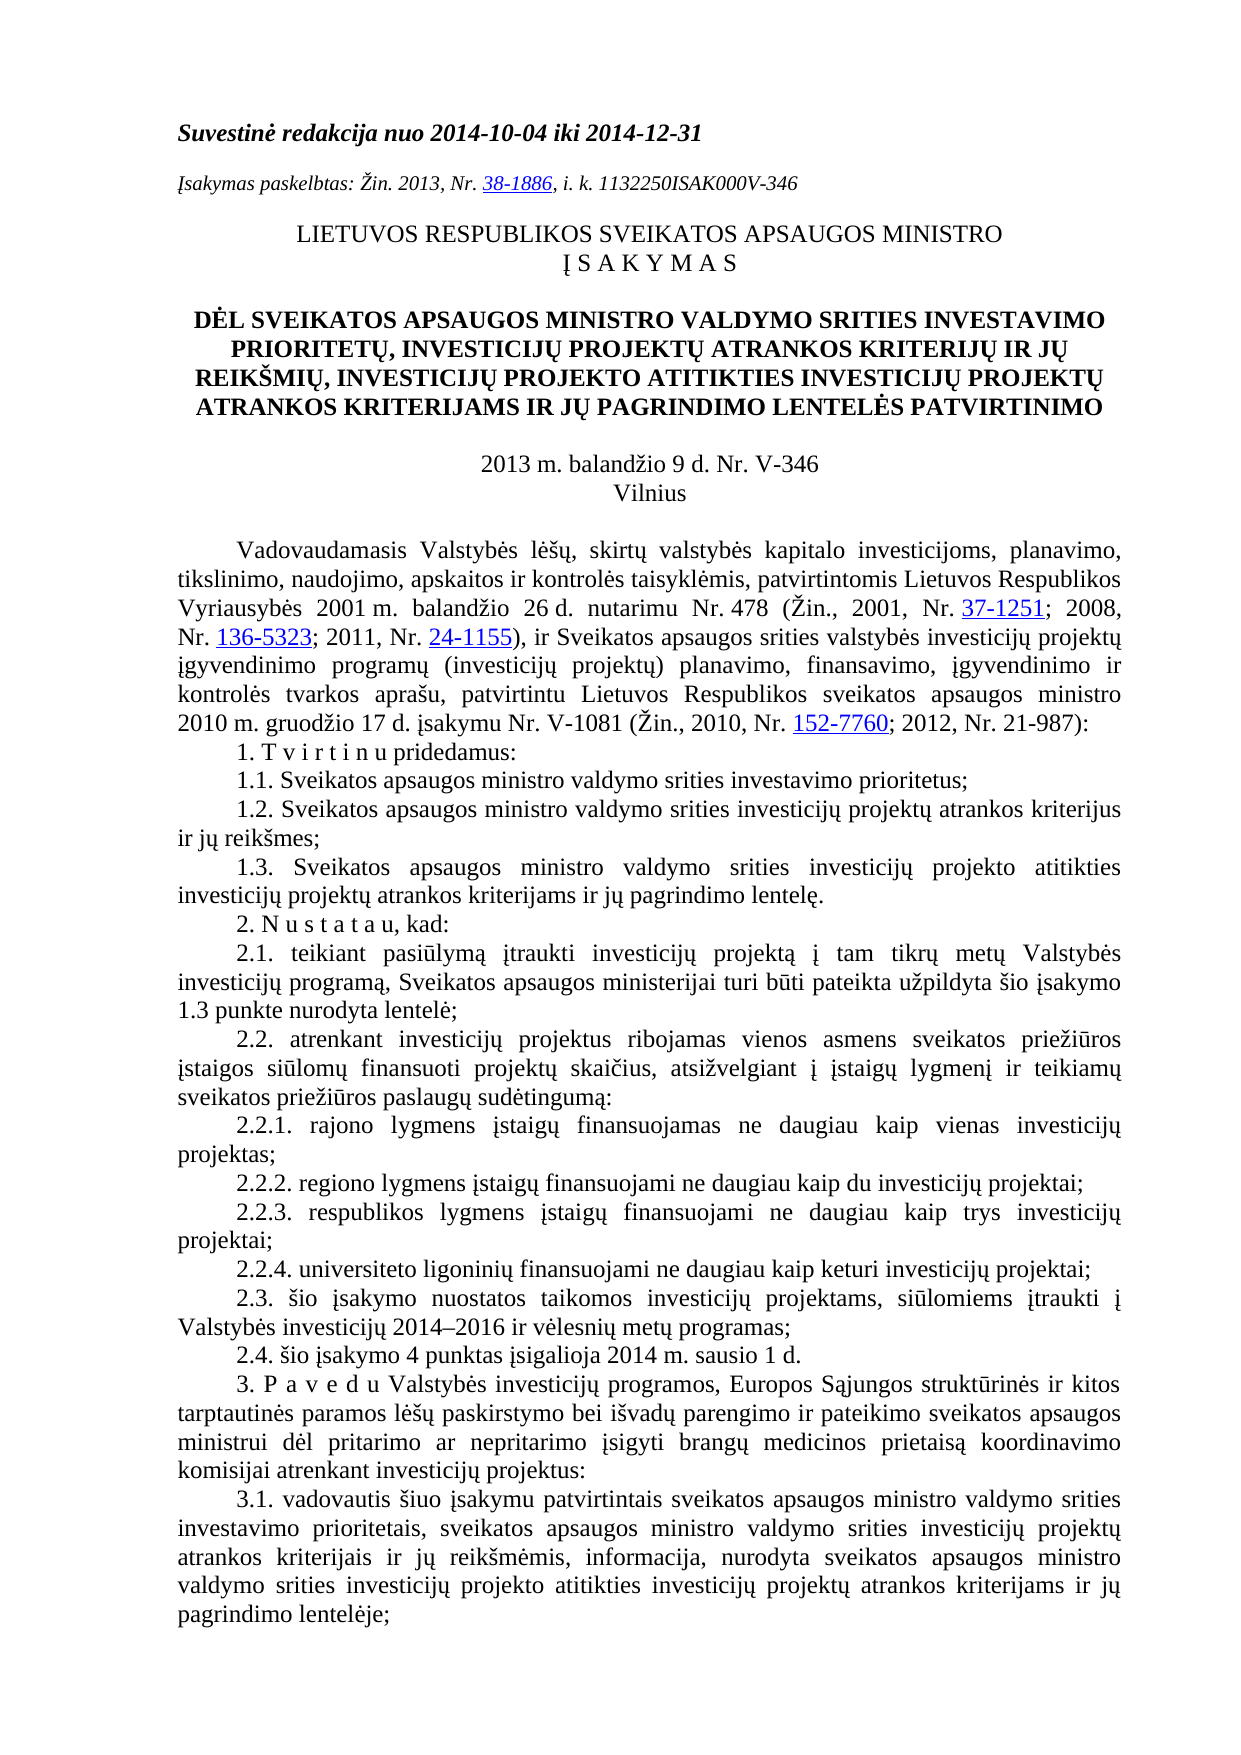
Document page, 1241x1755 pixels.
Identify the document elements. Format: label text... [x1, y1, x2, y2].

text Vilnius [177, 478, 1122, 507]
text 2.2.2. regiono lygmens įstaigų finansuojami ne daugiau kaip du investicijų projektai; [177, 1168, 1122, 1197]
text 2.2. atrenkant investicijų projektus ribojamas vienos asmens sveikatos priežiūros įstaigos siūlomų finansuoti projektų skaičius, atsižvelgiant į įstaigų lygmenį ir teikiamų sveikatos priežiūros paslaugų sudėtingumą: [177, 1024, 1122, 1110]
text DĖL SVEIKATOS APSAUGOS MINISTRO VALDYMO SRITIES INVESTAVIMO PRIORITETŲ, INVESTICIJŲ PROJEKTŲ ATRANKOS KRITERIJŲ IR JŲ REIKŠMIŲ, INVESTICIJŲ PROJEKTO ATITIKTIES INVESTICIJŲ PROJEKTŲ ATRANKOS KRITERIJAMS IR JŲ PAGRINDIMO LENTELĖS PATVIRTINIMO [177, 305, 1122, 420]
text 1.1. Sveikatos apsaugos ministro valdymo srities investavimo prioritetus; [177, 765, 1122, 794]
text Į S A K Y M A S [177, 248, 1122, 277]
text Įsakymas paskelbtas: Žin. 2013, Nr. 38-1886, i. k. 1132250ISAK000V-346 [177, 171, 1122, 195]
text 2013 m. balandžio 9 d. Nr. V-346 [177, 449, 1122, 478]
text 2.2.1. rajono lygmens įstaigų finansuojamas ne daugiau kaip vienas investicijų projektas; [177, 1110, 1122, 1168]
text 1.2. Sveikatos apsaugos ministro valdymo srities investicijų projektų atrankos kriterijus ir jų reikšmes; [177, 794, 1122, 852]
text Suvestinė redakcija nuo 2014-10-04 iki 2014-12-31 [177, 118, 1122, 147]
text 2.1. teikiant pasiūlymą įtraukti investicijų projektą į tam tikrų metų Valstybės investicijų programą, Sveikatos apsaugos ministerijai turi būti pateikta užpildyta šio įsakymo 1.3 punkte nurodyta lentelė; [177, 938, 1122, 1024]
text Vadovaudamasis Valstybės lėšų, skirtų valstybės kapitalo investicijoms, planavimo, tikslinimo, naudojimo, apskaitos ir kontrolės taisyklėmis, patvirtintomis Lietuvos Respublikos Vyriausybės 2001 m. balandžio 26 d. nutarimu Nr. 478 (Žin., 2001, Nr. 37-1251; 2008, Nr. 136-5323; 2011, Nr. 24-1155), ir Sveikatos apsaugos srities valstybės investicijų projektų įgyvendinimo programų (investicijų projektų) planavimo, finansavimo, įgyvendinimo ir kontrolės tvarkos aprašu, patvirtintu Lietuvos Respublikos sveikatos apsaugos ministro 2010 m. gruodžio 17 d. įsakymu Nr. V-1081 (Žin., 2010, Nr. 152-7760; 2012, Nr. 21-987): [177, 535, 1122, 737]
text LIETUVOS RESPUBLIKOS SVEIKATOS APSAUGOS MINISTRO [177, 219, 1122, 248]
text 2.4. šio įsakymo 4 punktas įsigalioja 2014 m. sausio 1 d. [177, 1340, 1122, 1369]
text 2.2.4. universiteto ligoninių finansuojami ne daugiau kaip keturi investicijų projektai; [177, 1254, 1122, 1283]
text 3.1. vadovautis šiuo įsakymu patvirtintais sveikatos apsaugos ministro valdymo srities investavimo prioritetais, sveikatos apsaugos ministro valdymo srities investicijų projektų atrankos kriterijais ir jų reikšmėmis, informacija, nurodyta sveikatos apsaugos ministro valdymo srities investicijų projekto atitikties investicijų projektų atrankos kriterijams ir jų pagrindimo lentelėje; [177, 1484, 1122, 1628]
text 1. T v i r t i n u pridedamus: [177, 737, 1122, 765]
text 1.3. Sveikatos apsaugos ministro valdymo srities investicijų projekto atitikties investicijų projektų atrankos kriterijams ir jų pagrindimo lentelę. [177, 852, 1122, 909]
text 3. P a v e d u Valstybės investicijų programos, Europos Sąjungos struktūrinės ir kitos tarptautinės paramos lėšų paskirstymo bei išvadų parengimo ir pateikimo sveikatos apsaugos ministrui dėl pritarimo ar nepritarimo įsigyti brangų medicinos prietaisą koordinavimo komisijai atrenkant investicijų projektus: [177, 1369, 1122, 1484]
text 2.3. šio įsakymo nuostatos taikomos investicijų projektams, siūlomiems įtraukti į Valstybės investicijų 2014–2016 ir vėlesnių metų programas; [177, 1283, 1122, 1340]
text 2. N u s t a t a u, kad: [177, 909, 1122, 938]
text 2.2.3. respublikos lygmens įstaigų finansuojami ne daugiau kaip trys investicijų projektai; [177, 1197, 1122, 1254]
